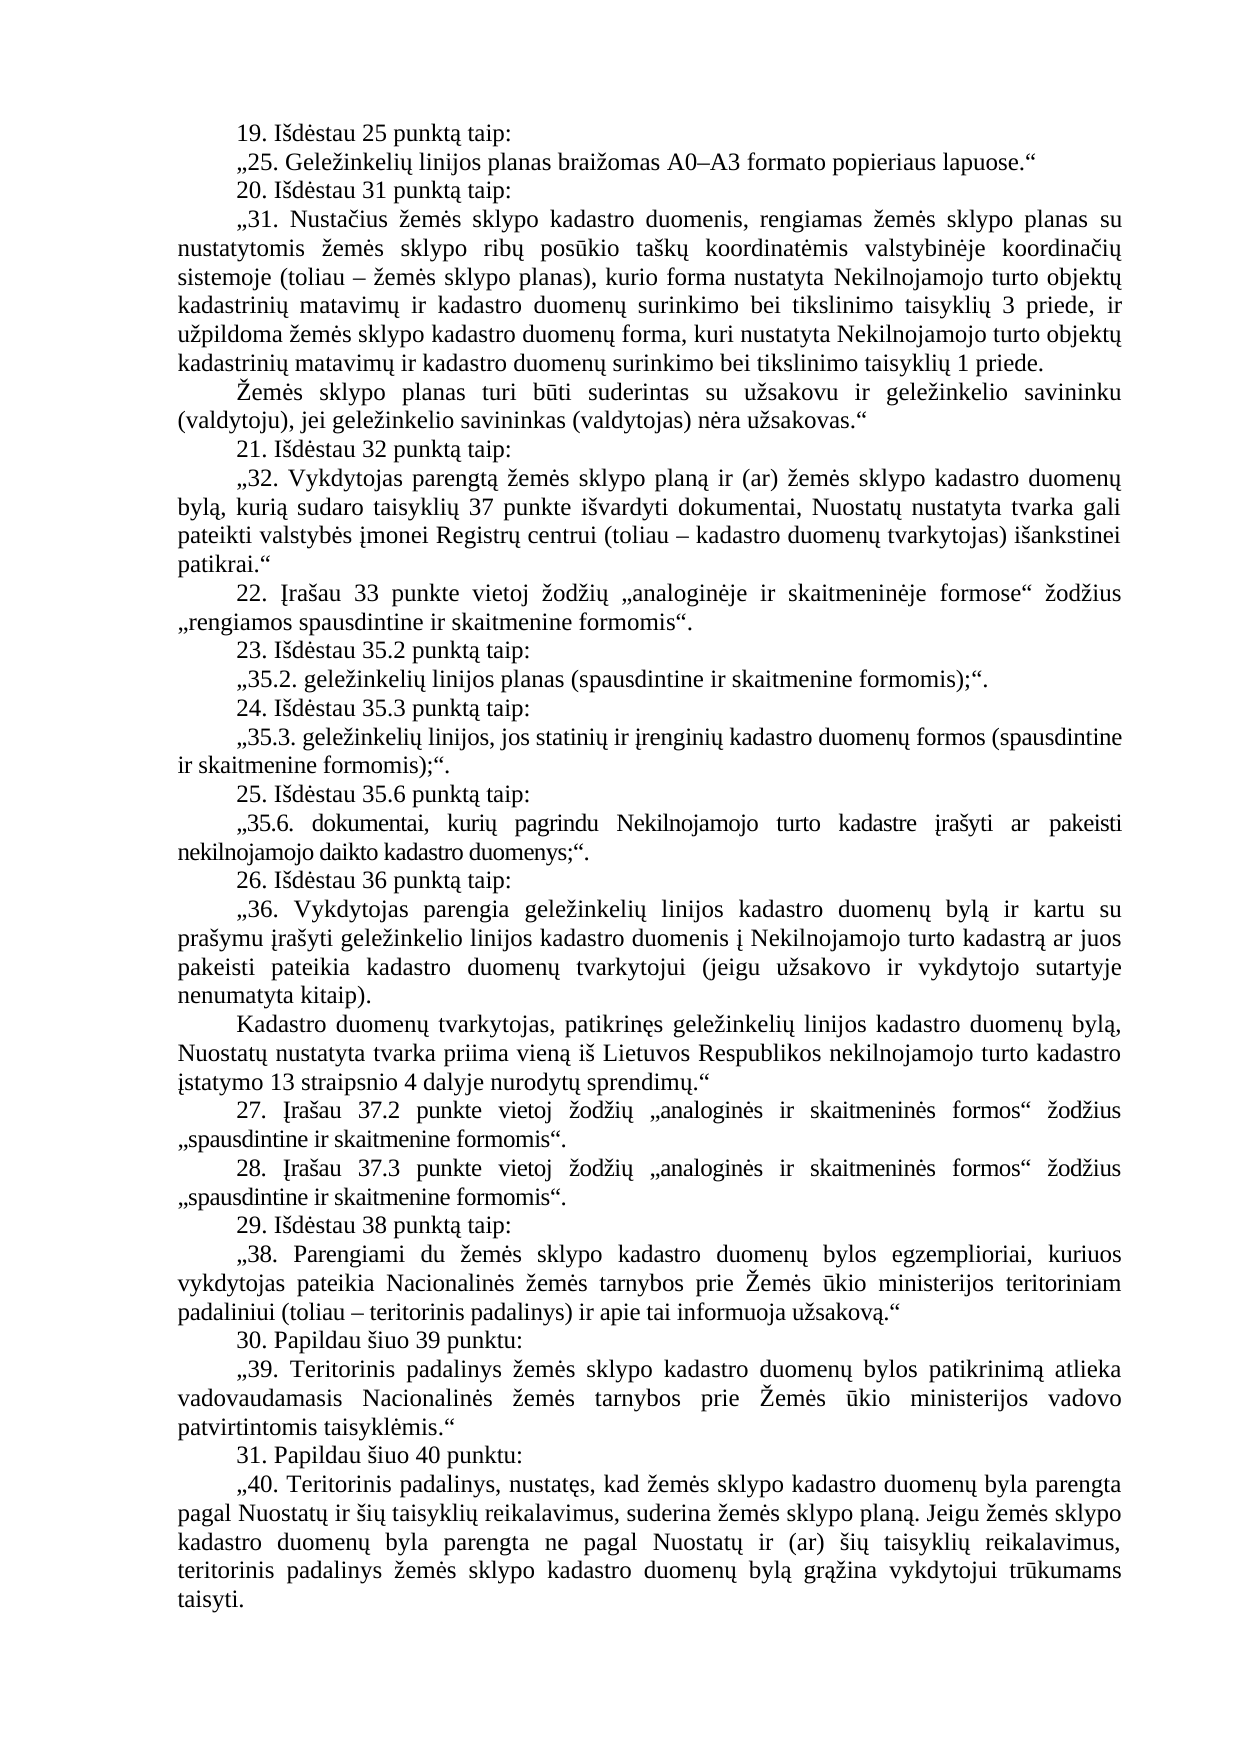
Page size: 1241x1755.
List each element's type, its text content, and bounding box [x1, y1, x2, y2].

text „35.2. geležinkelių linijos planas (spausdintine ir skaitmenine formomis);“. [177, 664, 1122, 693]
text 27. Įrašau 37.2 punkte vietoj žodžių „analoginės ir skaitmeninės formos“ žodžius „spausdintine ir skaitmenine formomis“. [177, 1096, 1122, 1153]
text 31. Papildau šiuo 40 punktu: [177, 1441, 1122, 1469]
text „40. Teritorinis padalinys, nustatęs, kad žemės sklypo kadastro duomenų byla parengta pagal Nuostatų ir šių taisyklių reikalavimus, suderina žemės sklypo planą. Jeigu žemės sklypo kadastro duomenų byla parengta ne pagal Nuostatų ir (ar) šių taisyklių reikalavimus, teritorinis padalinys žemės sklypo kadastro duomenų bylą grąžina vykdytojui trūkumams taisyti. [177, 1469, 1122, 1613]
text 23. Išdėstau 35.2 punktą taip: [177, 636, 1122, 664]
text 21. Išdėstau 32 punktą taip: [177, 434, 1122, 463]
text „31. Nustačius žemės sklypo kadastro duomenis, rengiamas žemės sklypo planas su nustatytomis žemės sklypo ribų posūkio taškų koordinatėmis valstybinėje koordinačių sistemoje (toliau – žemės sklypo planas), kurio forma nustatyta Nekilnojamojo turto objektų kadastrinių matavimų ir kadastro duomenų surinkimo bei tikslinimo taisyklių 3 priede, ir užpildoma žemės sklypo kadastro duomenų forma, kuri nustatyta Nekilnojamojo turto objektų kadastrinių matavimų ir kadastro duomenų surinkimo bei tikslinimo taisyklių 1 priede. [177, 204, 1122, 377]
text „36. Vykdytojas parengia geležinkelių linijos kadastro duomenų bylą ir kartu su prašymu įrašyti geležinkelio linijos kadastro duomenis į Nekilnojamojo turto kadastrą ar juos pakeisti pateikia kadastro duomenų tvarkytojui (jeigu užsakovo ir vykdytojo sutartyje nenumatyta kitaip). [177, 894, 1122, 1009]
text „39. Teritorinis padalinys žemės sklypo kadastro duomenų bylos patikrinimą atlieka vadovaudamasis Nacionalinės žemės tarnybos prie Žemės ūkio ministerijos vadovo patvirtintomis taisyklėmis.“ [177, 1354, 1122, 1441]
text 29. Išdėstau 38 punktą taip: [177, 1211, 1122, 1239]
text 24. Išdėstau 35.3 punktą taip: [177, 693, 1122, 722]
text Žemės sklypo planas turi būti suderintas su užsakovu ir geležinkelio savininku (valdytoju), jei geležinkelio savininkas (valdytojas) nėra užsakovas.“ [177, 377, 1122, 434]
text „35.3. geležinkelių linijos, jos statinių ir įrenginių kadastro duomenų formos (spausdintine ir skaitmenine formomis);“. [177, 722, 1122, 779]
text „38. Parengiami du žemės sklypo kadastro duomenų bylos egzemplioriai, kuriuos vykdytojas pateikia Nacionalinės žemės tarnybos prie Žemės ūkio ministerijos teritoriniam padaliniui (toliau – teritorinis padalinys) ir apie tai informuoja užsakovą.“ [177, 1239, 1122, 1326]
text 19. Išdėstau 25 punktą taip: [177, 118, 1122, 147]
text 22. Įrašau 33 punkte vietoj žodžių „analoginėje ir skaitmeninėje formose“ žodžius „rengiamos spausdintine ir skaitmenine formomis“. [177, 578, 1122, 636]
text „25. Geležinkelių linijos planas braižomas A0–A3 formato popieriaus lapuose.“ [177, 147, 1122, 176]
text 25. Išdėstau 35.6 punktą taip: [177, 779, 1122, 808]
text Kadastro duomenų tvarkytojas, patikrinęs geležinkelių linijos kadastro duomenų bylą, Nuostatų nustatyta tvarka priima vieną iš Lietuvos Respublikos nekilnojamojo turto kadastro įstatymo 13 straipsnio 4 dalyje nurodytų sprendimų.“ [177, 1009, 1122, 1096]
text „32. Vykdytojas parengtą žemės sklypo planą ir (ar) žemės sklypo kadastro duomenų bylą, kurią sudaro taisyklių 37 punkte išvardyti dokumentai, Nuostatų nustatyta tvarka gali pateikti valstybės įmonei Registrų centrui (toliau – kadastro duomenų tvarkytojas) išankstinei patikrai.“ [177, 463, 1122, 578]
text 26. Išdėstau 36 punktą taip: [177, 866, 1122, 894]
text 30. Papildau šiuo 39 punktu: [177, 1326, 1122, 1354]
text „35.6. dokumentai, kurių pagrindu Nekilnojamojo turto kadastre įrašyti ar pakeisti nekilnojamojo daikto kadastro duomenys;“. [177, 808, 1122, 866]
text 20. Išdėstau 31 punktą taip: [177, 176, 1122, 204]
text 28. Įrašau 37.3 punkte vietoj žodžių „analoginės ir skaitmeninės formos“ žodžius „spausdintine ir skaitmenine formomis“. [177, 1153, 1122, 1211]
